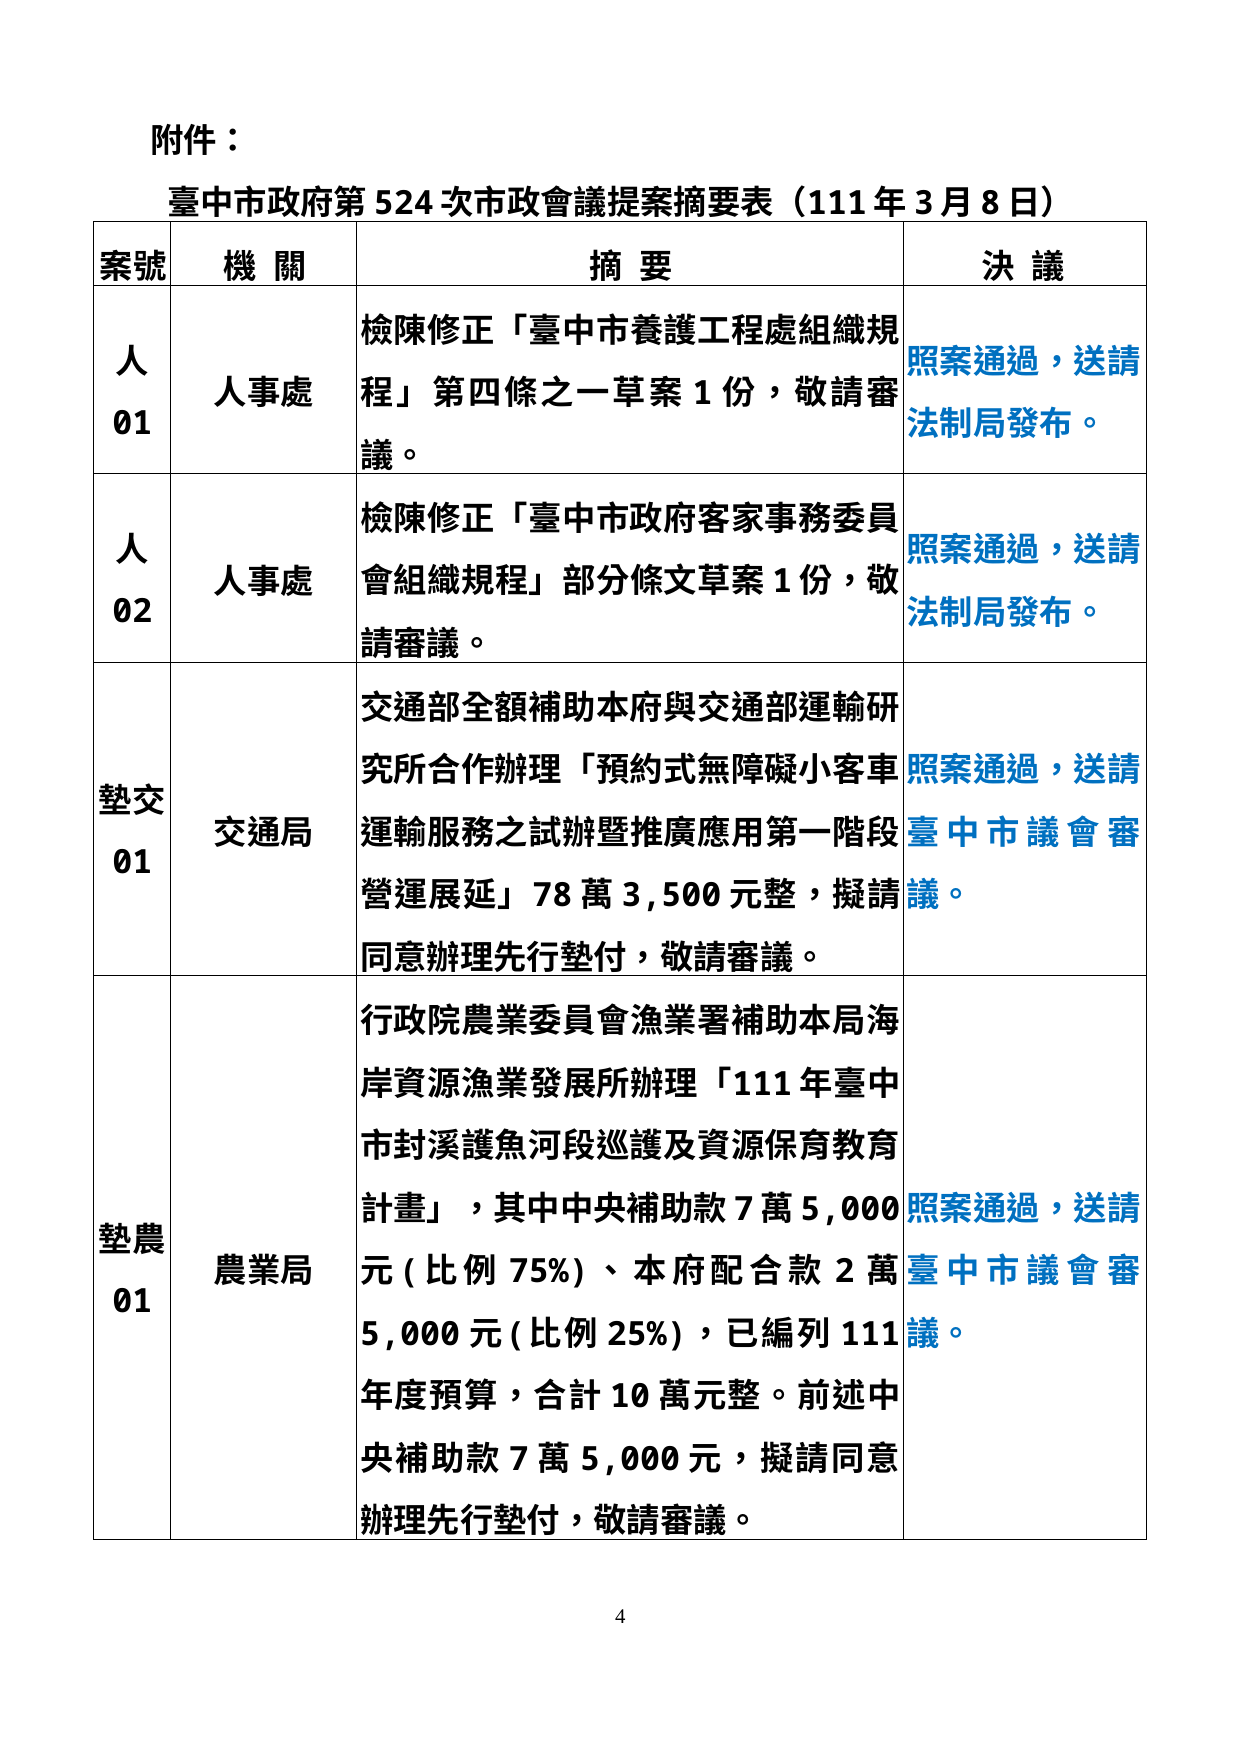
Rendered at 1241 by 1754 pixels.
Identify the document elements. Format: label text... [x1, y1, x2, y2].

table_header 機 關 [171, 222, 356, 285]
table_cell 照案通過，送請臺中市議會審議。 [904, 663, 1146, 975]
table_cell 人02 [94, 474, 170, 662]
table_cell 照案通過，送請法制局發布。 [904, 286, 1146, 473]
table_cell 墊交01 [94, 663, 170, 975]
table_cell 交通部全額補助本府與交通部運輸研究所合作辦理「預約式無障礙小客車運輸服務之試辦暨推廣應用第一階段營運展延」78萬3,500元整，擬請同意辦理先行墊付，敬請審議。 [357, 663, 903, 975]
table_cell 人事處 [171, 286, 356, 473]
table_cell 農業局 [171, 976, 356, 1539]
table_cell 行政院農業委員會漁業署補助本局海岸資源漁業發展所辦理「111年臺中市封溪護魚河段巡護及資源保育教育計畫」，其中中央補助款7萬5,000元(比例75%)、本府配合款2萬5,000元(比例25%)，已編列111年度預算，合計10萬元整。前述中央補助款7萬5,000元，擬請同意辦理先行墊付，敬請審議。 [357, 976, 903, 1539]
table_cell 檢陳修正「臺中市政府客家事務委員會組織規程」部分條文草案1份，敬請審議。 [357, 474, 903, 662]
table_cell 交通局 [171, 663, 356, 975]
table_header 案號 [94, 222, 170, 285]
table_cell 人01 [94, 286, 170, 473]
table_cell 照案通過，送請臺中市議會審議。 [904, 976, 1146, 1539]
table_header 摘 要 [357, 222, 903, 285]
text 附件： [150, 96, 1090, 159]
table_cell 檢陳修正「臺中市養護工程處組織規程」第四條之一草案1份，敬請審議。 [357, 286, 903, 473]
table_cell 墊農01 [94, 976, 170, 1539]
table_cell 照案通過，送請法制局發布。 [904, 474, 1146, 662]
text 臺中市政府第524次市政會議提案摘要表（111年3月8日） [150, 159, 1090, 221]
table_cell 人事處 [171, 474, 356, 662]
table_header 決 議 [904, 222, 1146, 285]
